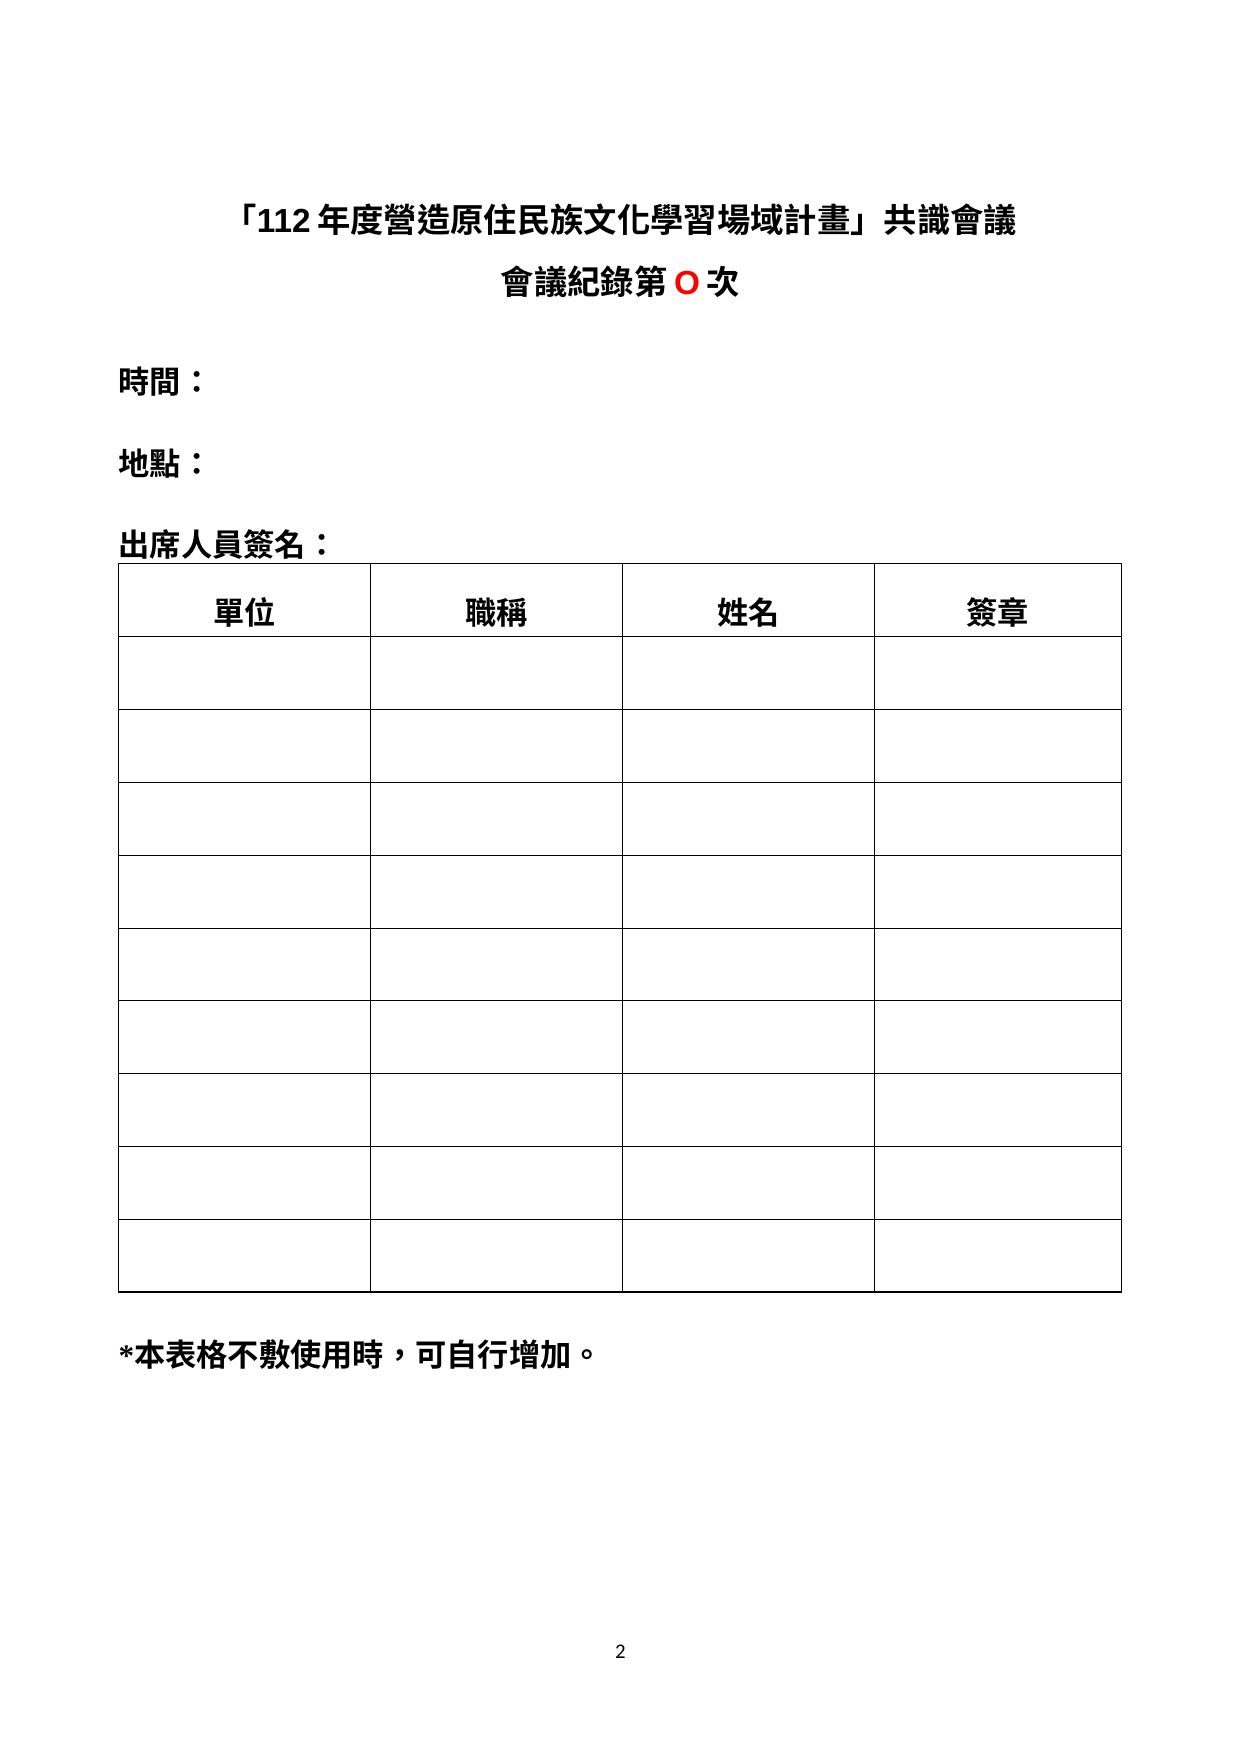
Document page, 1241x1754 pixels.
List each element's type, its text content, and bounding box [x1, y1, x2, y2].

table_cell [875, 637, 1121, 709]
table_cell [875, 1001, 1121, 1073]
table_cell [623, 1147, 874, 1219]
table_cell [623, 637, 874, 709]
text 地點： [118, 419, 1122, 482]
text 會議紀錄第O次 [118, 238, 1122, 301]
table_cell [371, 1074, 622, 1146]
table_cell [623, 1074, 874, 1146]
table_cell [371, 929, 622, 1000]
table_cell [119, 929, 370, 1000]
table_cell [371, 783, 622, 854]
table_cell [875, 929, 1121, 1000]
table_cell [875, 710, 1121, 782]
table_cell [119, 1147, 370, 1219]
table_cell [875, 1074, 1121, 1146]
table_cell [119, 1001, 370, 1073]
table_cell [623, 1220, 874, 1291]
text 出席人員簽名： [118, 501, 1122, 563]
table_cell [875, 783, 1121, 854]
table_cell [623, 929, 874, 1000]
table_header 職稱 [371, 564, 622, 636]
text 「112年度營造原住民族文化學習場域計畫」共識會議 [118, 176, 1122, 238]
table_cell [623, 1001, 874, 1073]
table_cell [371, 710, 622, 782]
table_cell [119, 710, 370, 782]
table_header 簽章 [875, 564, 1121, 636]
table_header 姓名 [623, 564, 874, 636]
table_cell [623, 710, 874, 782]
table_cell [371, 1001, 622, 1073]
table_cell [371, 1147, 622, 1219]
table_cell [371, 856, 622, 927]
table_cell [371, 637, 622, 709]
table_cell [875, 856, 1121, 927]
table_cell [119, 783, 370, 854]
table_cell [119, 637, 370, 709]
table_cell [875, 1147, 1121, 1219]
table_header 單位 [119, 564, 370, 636]
text *本表格不敷使用時，可自行增加。 [118, 1311, 1122, 1374]
text 時間： [118, 338, 1122, 401]
table_cell [623, 856, 874, 927]
table_cell [623, 783, 874, 854]
table_cell [119, 1220, 370, 1291]
table_cell [119, 856, 370, 927]
table_cell [119, 1074, 370, 1146]
table_cell [371, 1220, 622, 1291]
table_cell [875, 1220, 1121, 1291]
